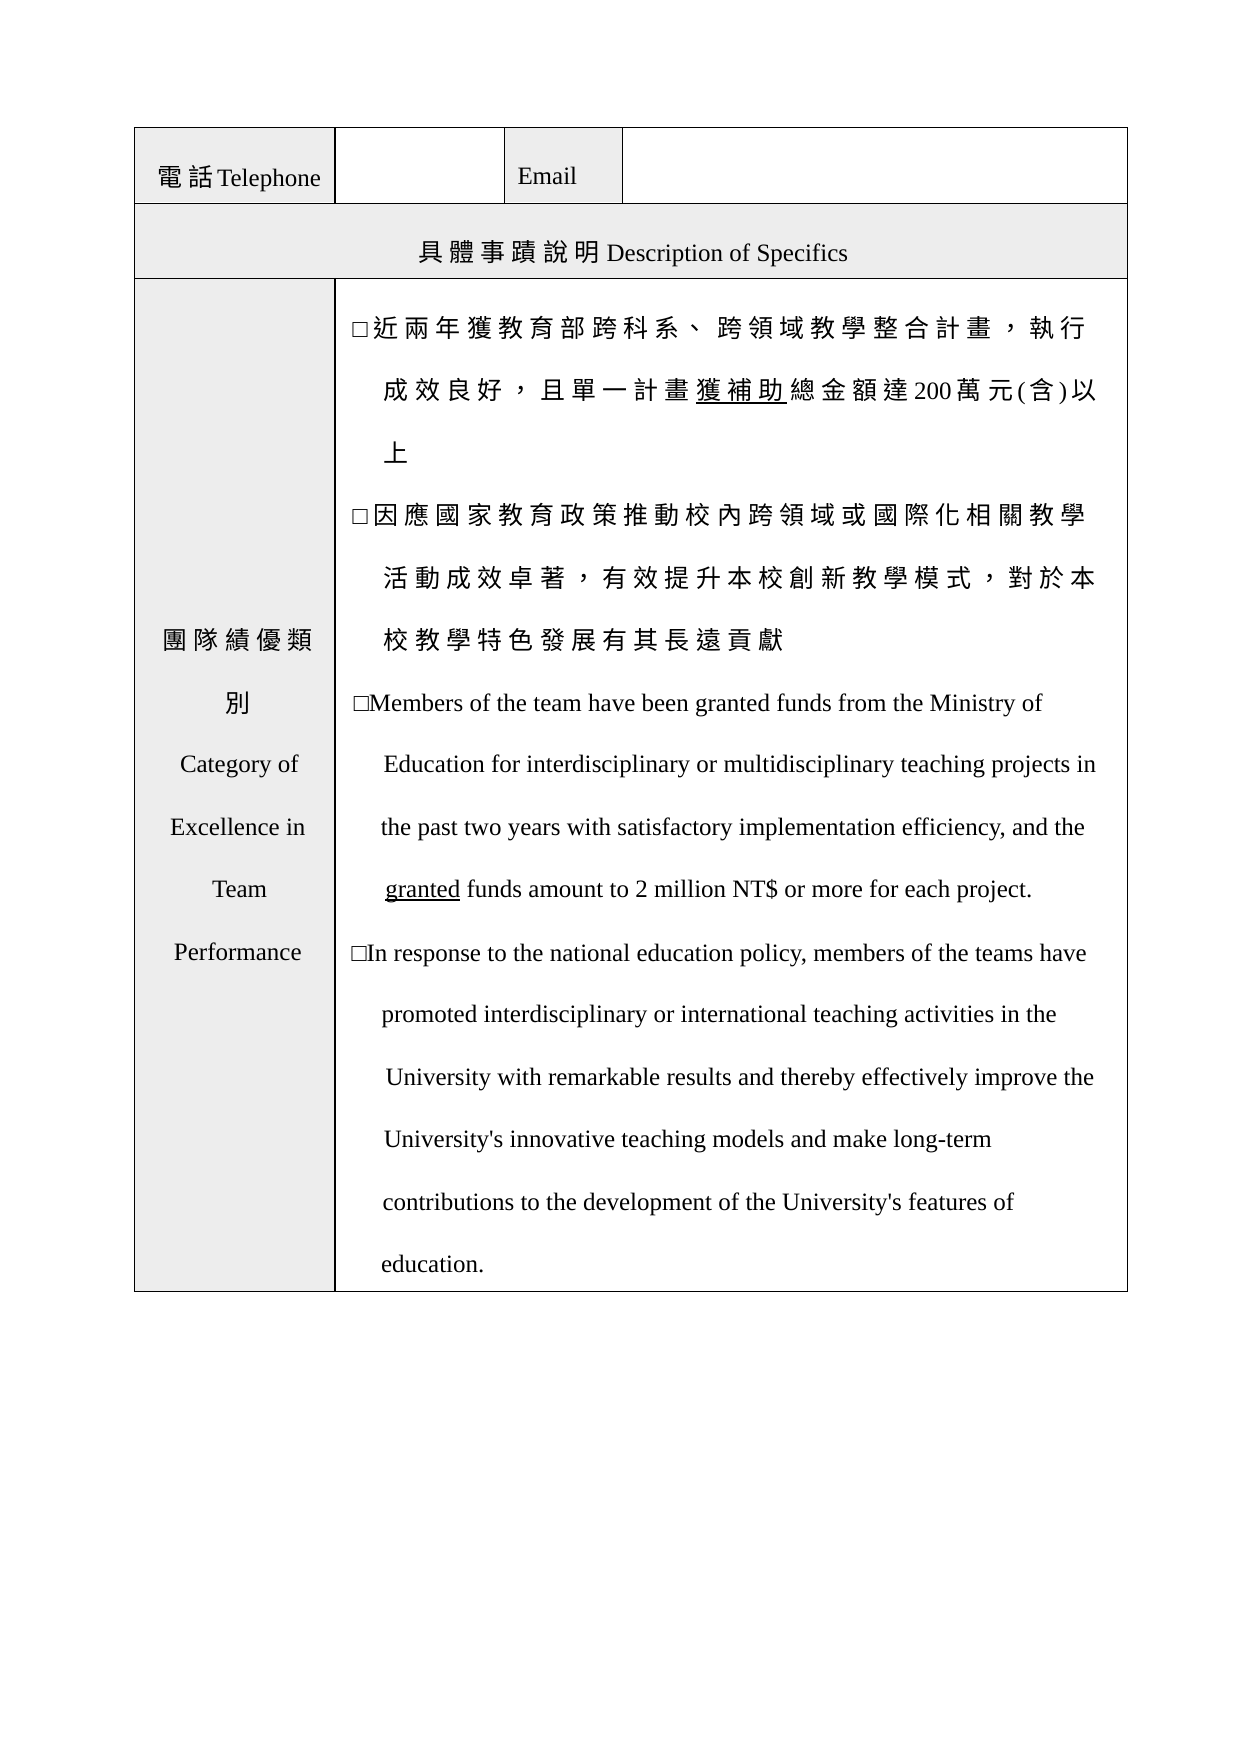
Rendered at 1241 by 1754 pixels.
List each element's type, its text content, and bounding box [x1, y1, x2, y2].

table_cell 具體事蹟說明Description of Specifics [135, 204, 1127, 278]
table_cell 電話Telephone [135, 128, 334, 202]
table_cell Email [505, 128, 622, 202]
table_cell 團隊績優類別 Category of Excellence in Team Performance [135, 279, 334, 1291]
table_cell [336, 128, 504, 202]
table_cell [623, 128, 1127, 202]
table_cell □近兩年獲教育部跨科系、跨領域教學整合計畫，執行成效良好，且單一計畫獲補助總金額達200萬元(含)以上 □因應國家教育政策推動校內跨領域或國際化相關教學活動成效卓著，有效提升本校創新教學模式，對於本校教學特色發展有其長遠貢獻 □Members of the team have been granted funds from the Ministry of Education for interdisciplinary or multidisciplinary teaching projects in the past two years with satisfactory implementation efficiency, and the granted funds amount to 2 million NT$ or more for each project. □In response to the national education policy, members of the teams have promoted interdisciplinary or international teaching activities in the University with remarkable results and thereby effectively improve the University's innovative teaching models and make long-term contributions to the development of the University's features of education. [336, 279, 1127, 1291]
